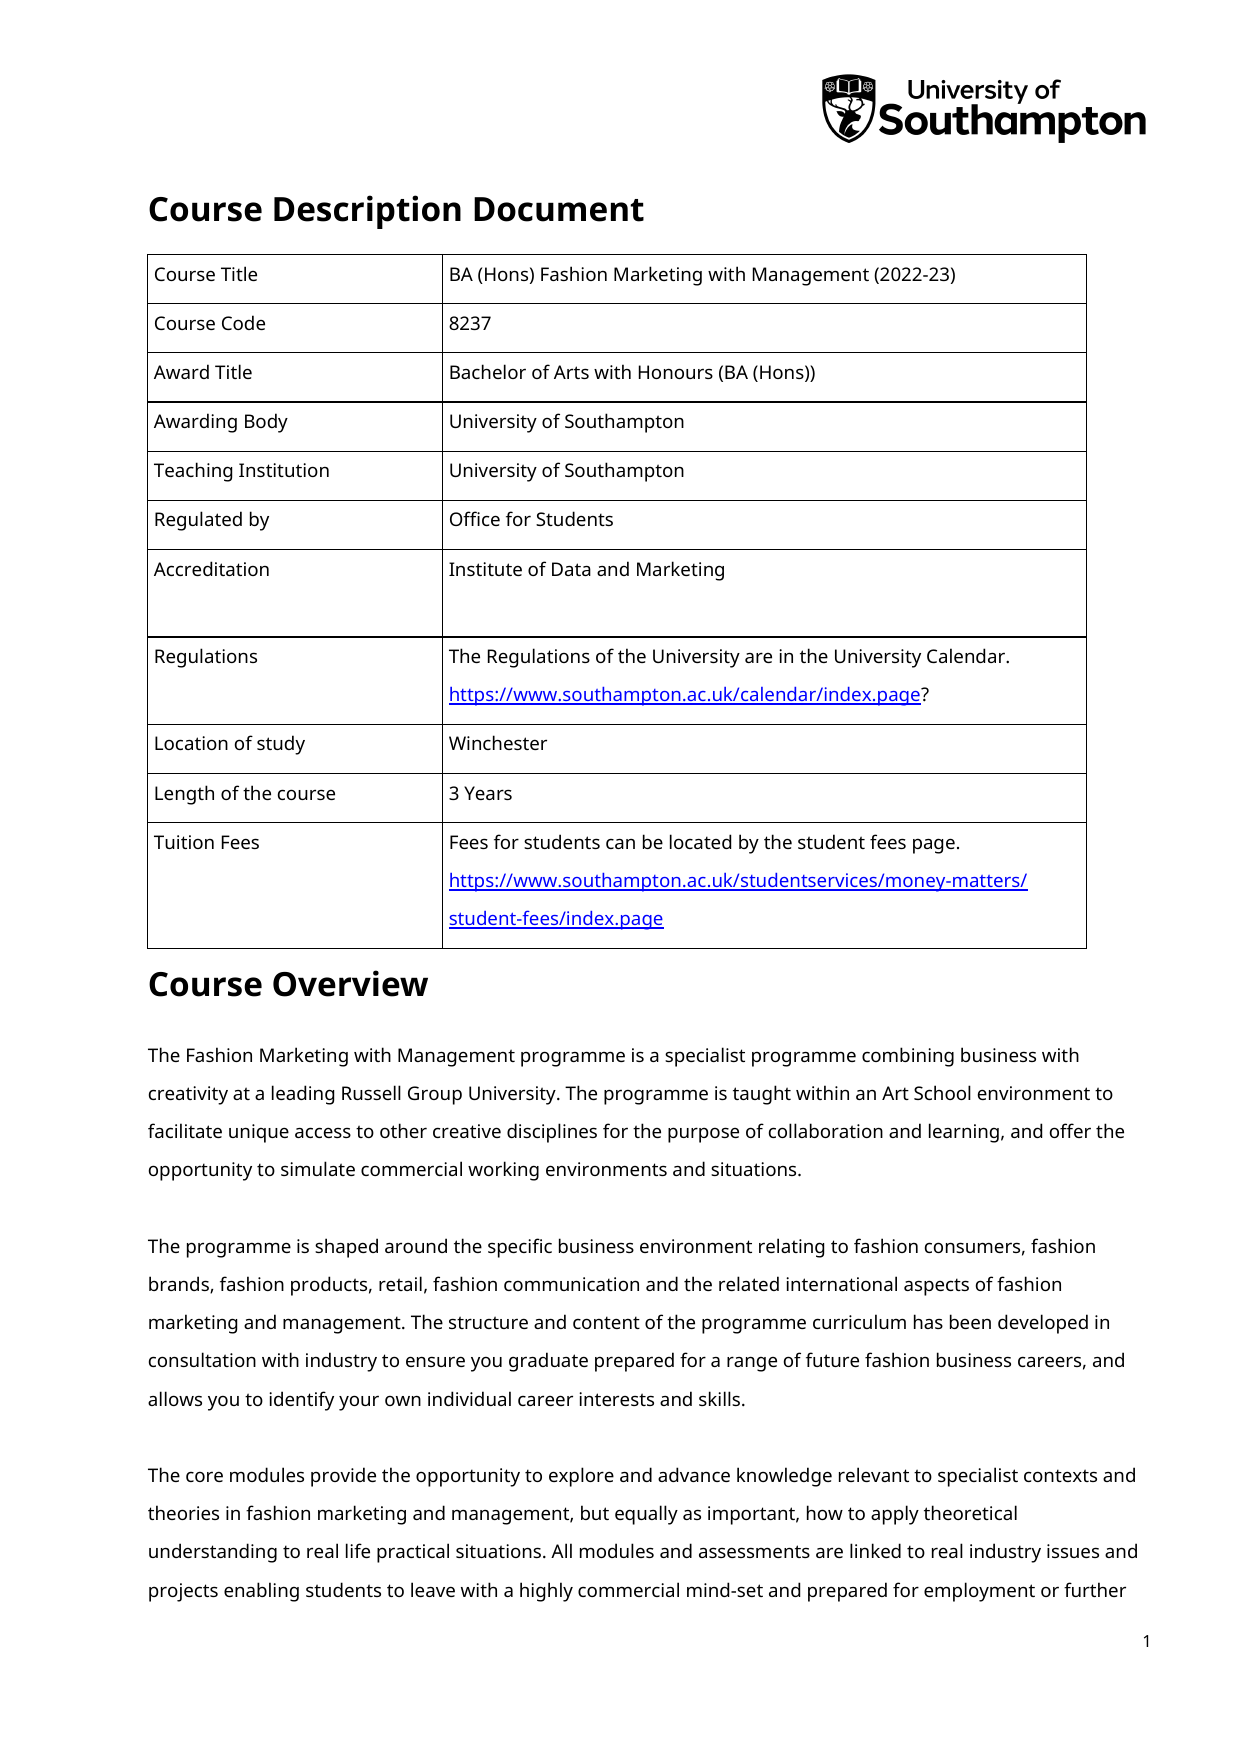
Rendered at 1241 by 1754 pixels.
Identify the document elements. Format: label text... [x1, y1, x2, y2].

table_cell Accreditation [148, 550, 442, 636]
table_cell University of Southampton [443, 452, 1086, 500]
table_cell University of Southampton [443, 403, 1086, 451]
table_cell Office for Students [443, 501, 1086, 549]
table_cell Tuition Fees [148, 823, 442, 948]
table_cell Regulated by [148, 501, 442, 549]
table_cell Length of the course [148, 774, 442, 822]
table_cell Bachelor of Arts with Honours (BA (Hons)) [443, 353, 1086, 401]
table_cell Award Title [148, 353, 442, 401]
subtitle Course Overview [148, 961, 1152, 1007]
text The Fashion Marketing with Management programme is a specialist programme combining business with creativity at a leading Russell Group University. The programme is taught within an Art School environment to facilitate unique access to other creative disciplines for the purpose of collaboration and learning, and offer the opportunity to simulate commercial working environments and situations. The programme is shaped around the specific business environment relating to fashion consumers, fashion brands, fashion products, retail, fashion communication and the related international aspects of fashion marketing and management. The structure and content of the programme curriculum has been developed in consultation with industry to ensure you graduate prepared for a range of future fashion business careers, and allows you to identify your own individual career interests and skills. The core modules provide the opportunity to explore and advance knowledge relevant to specialist contexts and theories in fashion marketing and management, but equally as important, how to apply theoretical understanding to real life practical situations. All modules and assessments are linked to real industry issues and projects enabling students to leave with a highly commercial mind-set and prepared for employment or further [148, 1042, 1145, 1603]
table_cell Location of study [148, 725, 442, 773]
table_cell 8237 [443, 304, 1086, 352]
table_cell 3 Years [443, 774, 1086, 822]
table_cell Winchester [443, 725, 1086, 773]
table_cell The Regulations of the University are in the University Calendar. https://www.southampton.ac.uk/calendar/index.page? [443, 638, 1086, 724]
subtitle Course Description Document [148, 186, 1152, 231]
table_cell Awarding Body [148, 403, 442, 451]
table_cell Institute of Data and Marketing [443, 550, 1086, 636]
table_cell Fees for students can be located by the student fees page. https://www.southampton.ac.uk/studentservices/money-matters/student-fees/index.page [443, 823, 1086, 948]
table_cell Teaching Institution [148, 452, 442, 500]
table_cell Course Code [148, 304, 442, 352]
table_header BA (Hons) Fashion Marketing with Management (2022-23) [443, 255, 1086, 303]
table_header Course Title [148, 255, 442, 303]
table_cell Regulations [148, 638, 442, 724]
